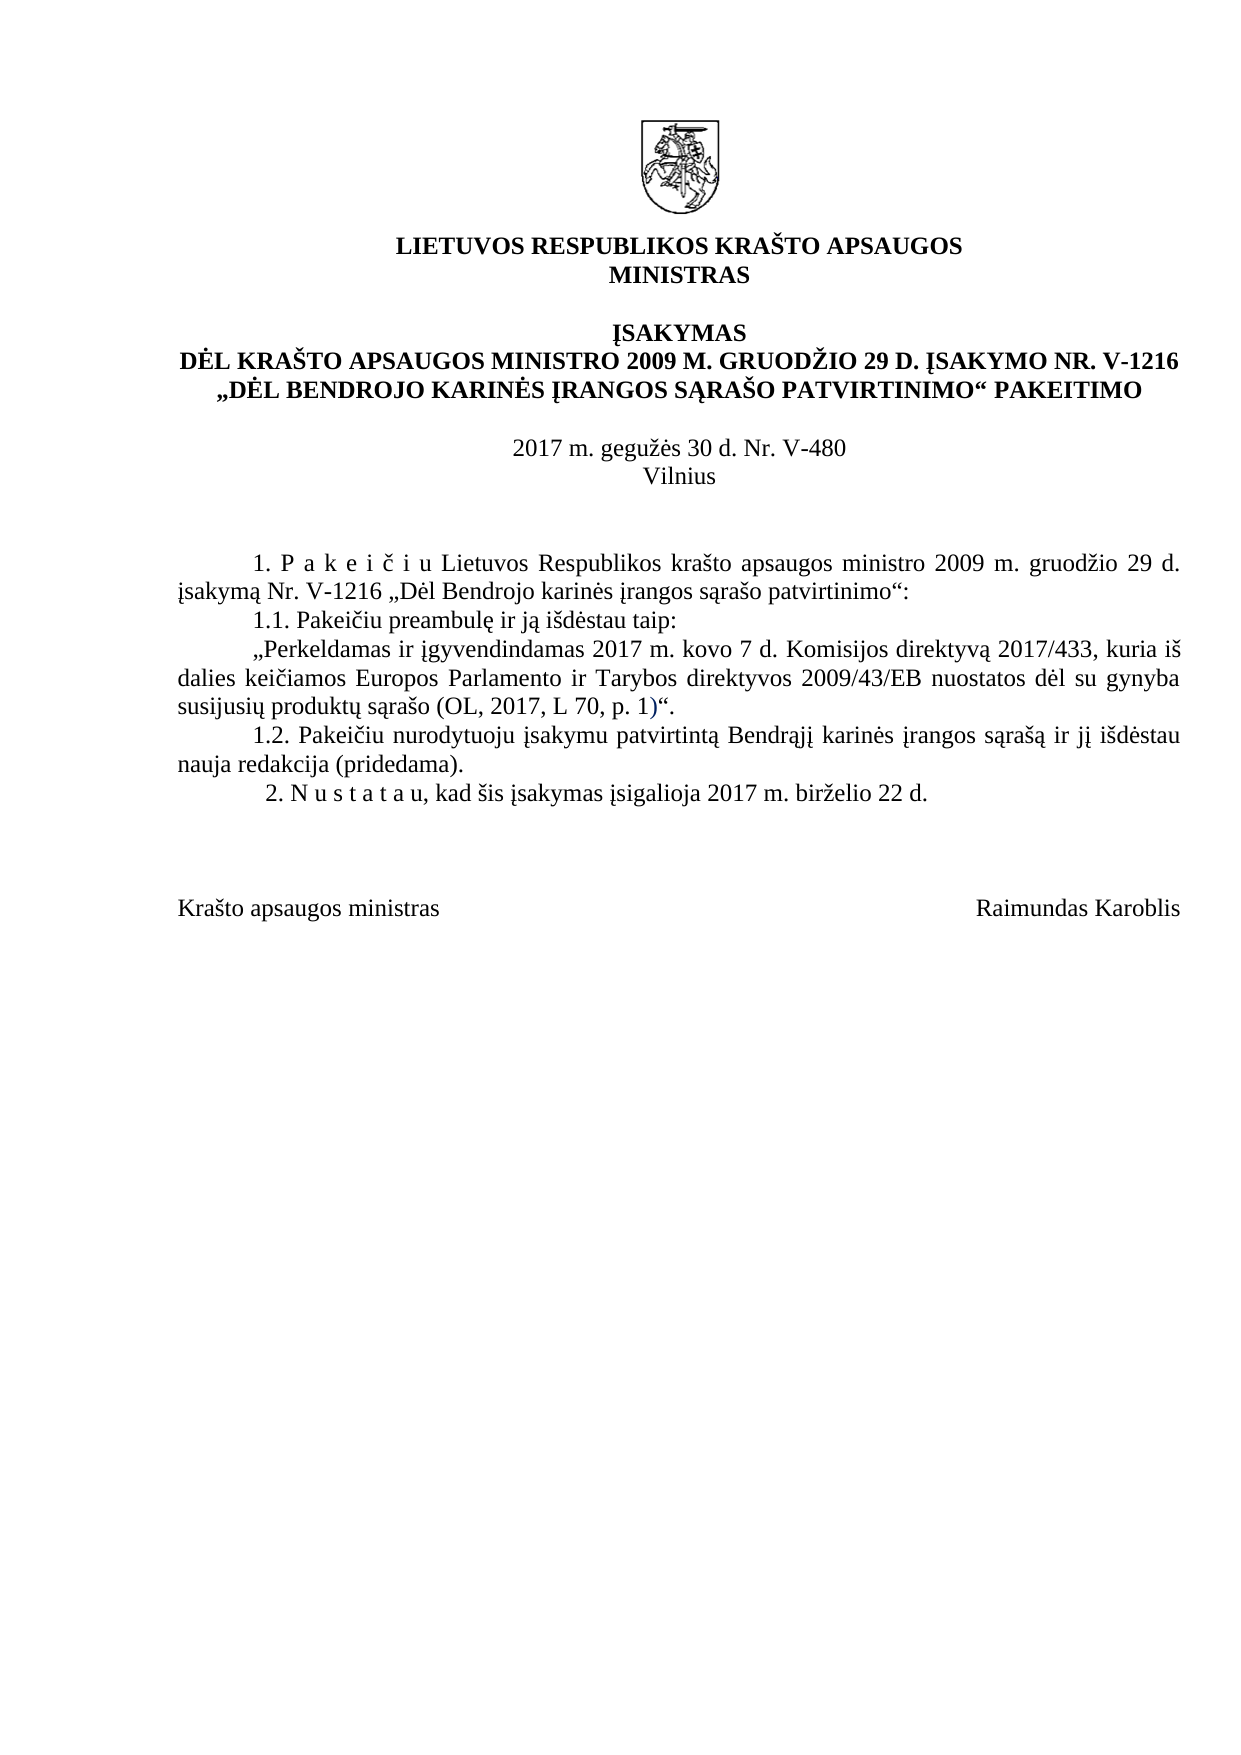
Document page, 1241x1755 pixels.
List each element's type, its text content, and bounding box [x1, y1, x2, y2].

text Vilnius [177, 461, 1181, 490]
text 1.1. Pakeičiu preambulę ir ją išdėstau taip: [177, 605, 1181, 634]
text Krašto apsaugos ministras Raimundas Karoblis [177, 893, 1181, 921]
text MINISTRAS [177, 260, 1181, 289]
text ĮSAKYMAS [177, 318, 1181, 346]
text „Perkeldamas ir įgyvendindamas 2017 m. kovo 7 d. Komisijos direktyvą 2017/433, kuria iš dalies keičiamos Europos Parlamento ir Tarybos direktyvos 2009/43/EB nuostatos dėl su gynyba susijusių produktų sąrašo (OL, 2017, L 70, p. 1)“. [177, 634, 1181, 720]
text 1. P a k e i č i u Lietuvos Respublikos krašto apsaugos ministro 2009 m. gruodžio 29 d. įsakymą Nr. V-1216 „Dėl Bendrojo karinės įrangos sąrašo patvirtinimo“: [177, 548, 1181, 605]
text 2017 m. gegužės 30 d. Nr. V-480 [177, 433, 1181, 461]
text DĖL KRAŠTO APSAUGOS MINISTRO 2009 M. GRUODŽIO 29 D. ĮSAKYMO NR. V-1216 „DĖL BENDROJO KARINĖS ĮRANGOS SĄRAŠO PATVIRTINIMO“ PAKEITIMO [177, 346, 1181, 404]
text 2. N u s t a t a u, kad šis įsakymas įsigalioja 2017 m. birželio 22 d. [177, 778, 1181, 806]
text LIETUVOS RESPUBLIKOS KRAŠTO APSAUGOS [177, 231, 1181, 260]
text 1.2. Pakeičiu nurodytuoju įsakymu patvirtintą Bendrąjį karinės įrangos sąrašą ir jį išdėstau nauja redakcija (pridedama). [177, 720, 1181, 778]
